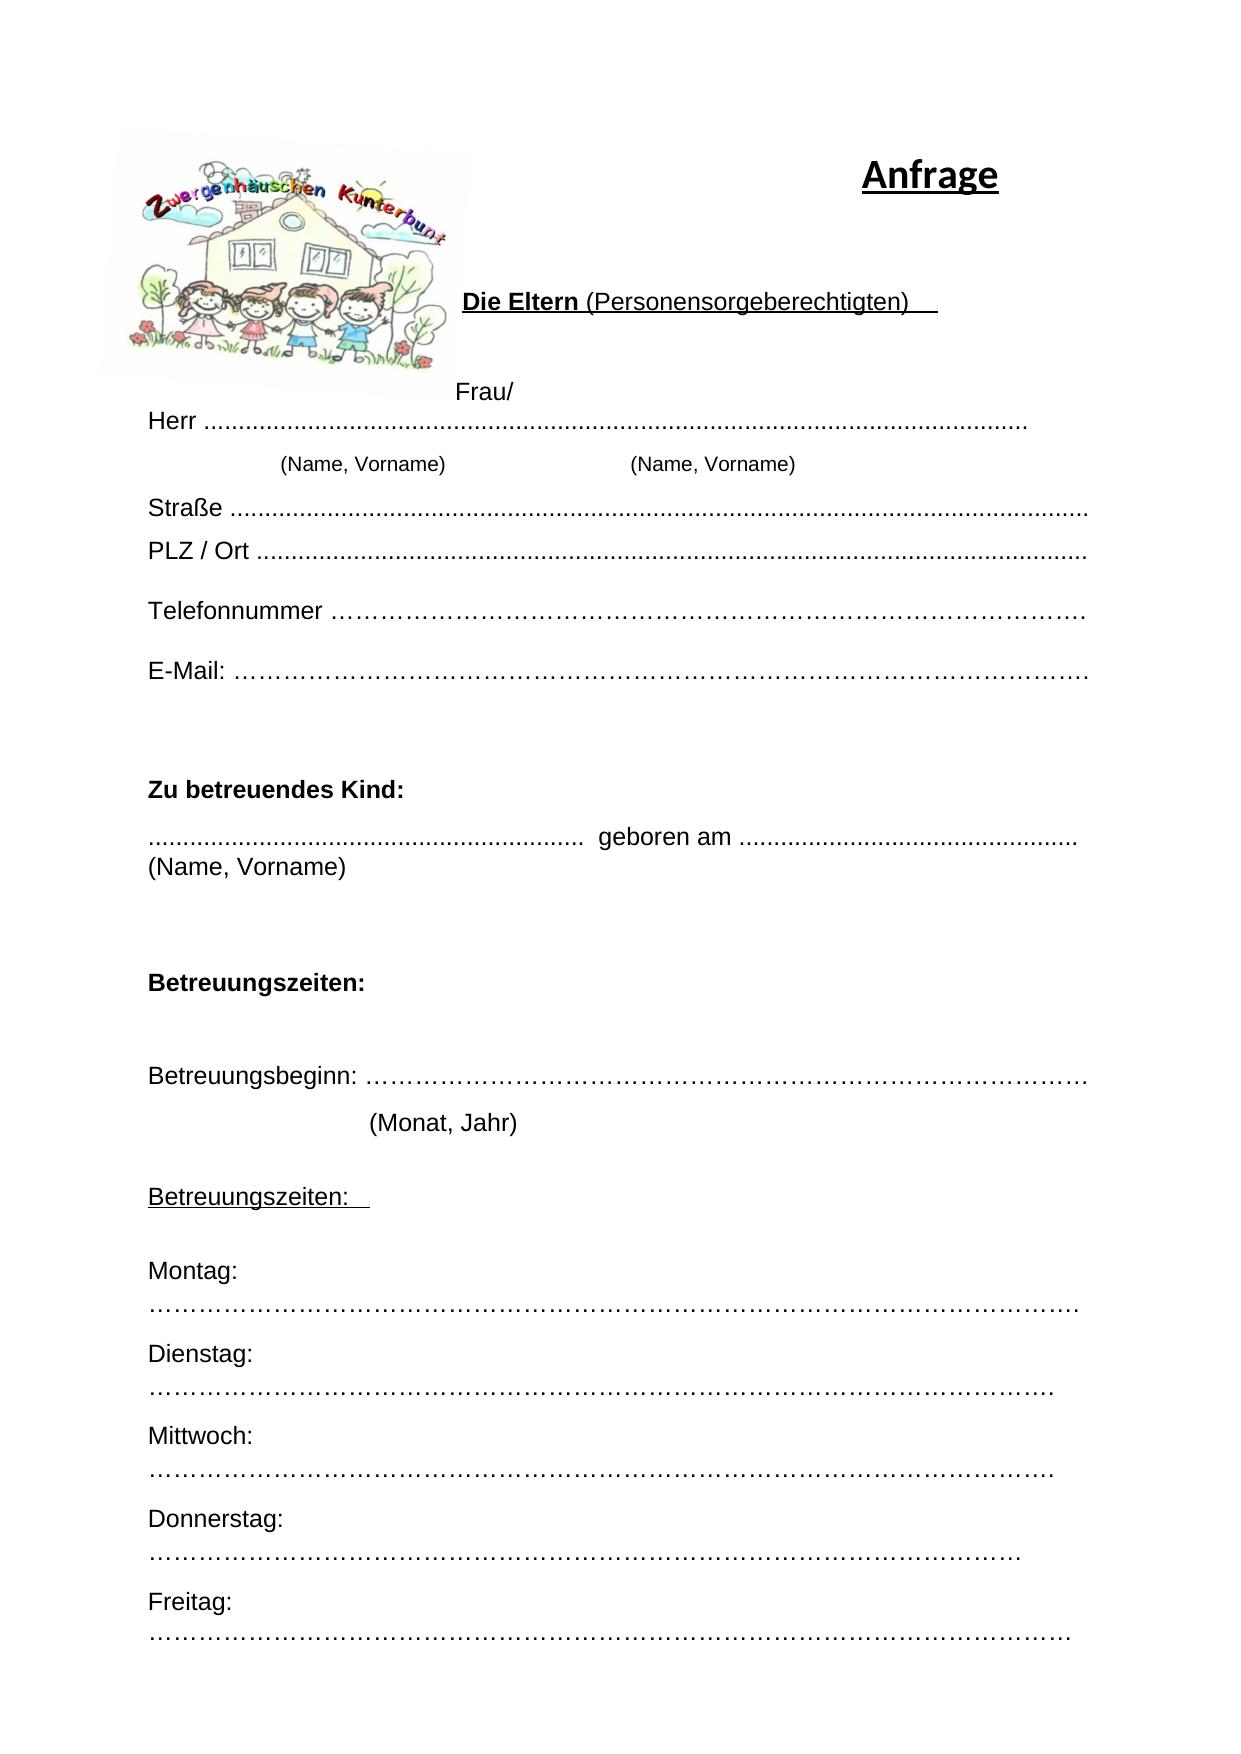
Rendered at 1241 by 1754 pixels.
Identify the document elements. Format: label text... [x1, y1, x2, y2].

text Anfrage [397, 148, 1093, 198]
text ............................................................... geboren am ................................................. (Name, Vorname) [148, 822, 1093, 881]
text Straße ............................................................................................................................ PLZ / Ort ........................................................................................................................ [148, 493, 1093, 565]
text Betreuungsbeginn: …………………………………………………………………………… [148, 1061, 1093, 1090]
text Freitag: ………………………………………………………………………………………………… [148, 1587, 1093, 1645]
text Donnerstag: …………………………………………………………………………………………… [148, 1504, 1093, 1566]
text Mittwoch: ………………………………………………………………………………………………. [148, 1421, 1093, 1483]
text Betreuungszeiten: [148, 1182, 1093, 1211]
text (Name, Vorname) (Name, Vorname) [148, 452, 1093, 476]
text (Monat, Jahr) [295, 1108, 1093, 1136]
text Telefonnummer ………………………………………………………………………………. [148, 596, 1093, 625]
text Montag: …………………………………………………………………………………………………. [148, 1256, 1093, 1318]
text Betreuungszeiten: [148, 968, 1093, 997]
text Die Eltern (Personensorgeberechtigten) [460, 287, 1093, 315]
text Zu betreuendes Kind: [148, 775, 1093, 804]
text E-Mail: …………………………………………………………………………………………. [148, 656, 1093, 684]
text Frau/Herr ....................................................................................................................... [148, 377, 1093, 435]
text Dienstag: ………………………………………………………………………………………………. [148, 1339, 1093, 1400]
